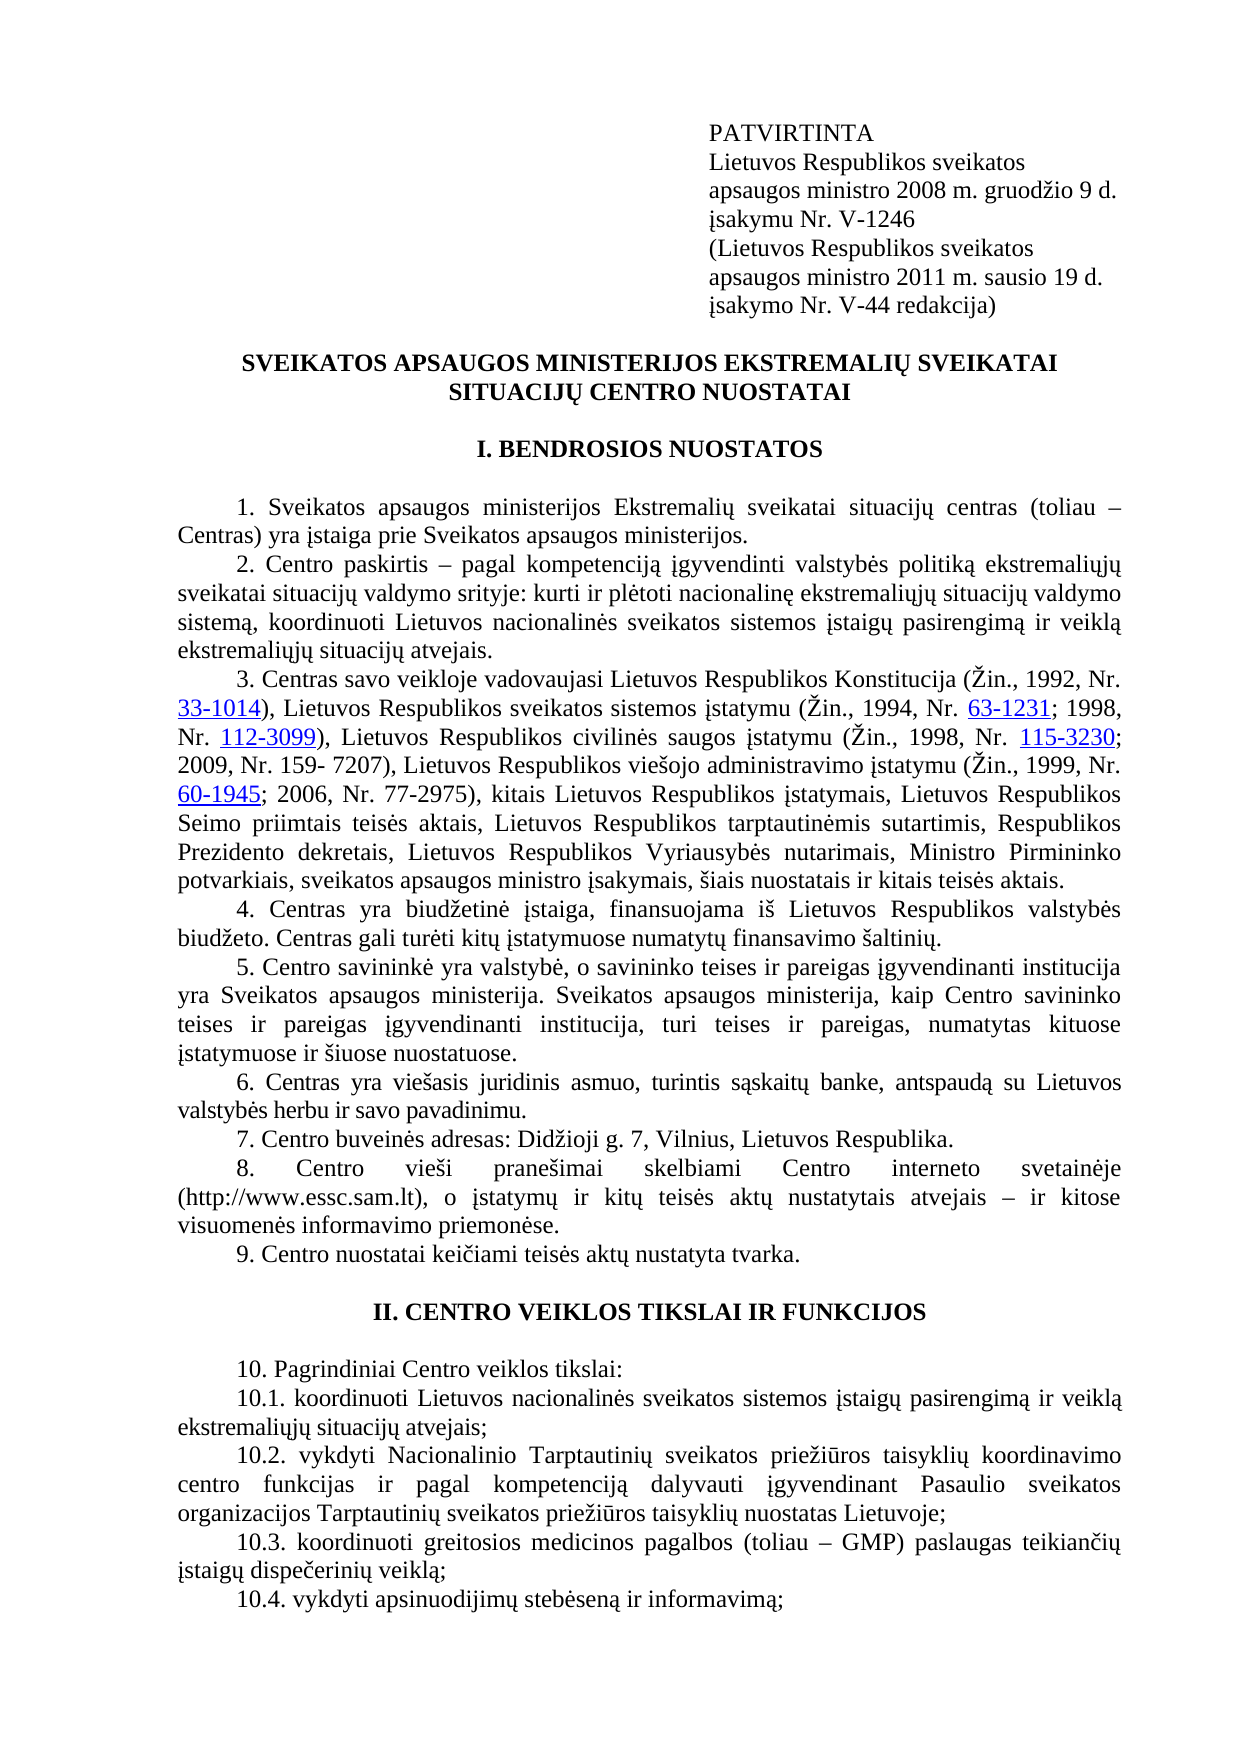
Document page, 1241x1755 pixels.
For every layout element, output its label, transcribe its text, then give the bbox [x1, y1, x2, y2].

text 6. Centras yra viešasis juridinis asmuo, turintis sąskaitų banke, antspaudą su Lietuvos valstybės herbu ir savo pavadinimu. [177, 1067, 1122, 1124]
text 5. Centro savininkė yra valstybė, o savininko teises ir pareigas įgyvendinanti institucija yra Sveikatos apsaugos ministerija. Sveikatos apsaugos ministerija, kaip Centro savininko teises ir pareigas įgyvendinanti institucija, turi teises ir pareigas, numatytas kituose įstatymuose ir šiuose nuostatuose. [177, 952, 1122, 1067]
text 10.4. vykdyti apsinuodijimų stebėseną ir informavimą; [177, 1584, 1122, 1613]
text 9. Centro nuostatai keičiami teisės aktų nustatyta tvarka. [177, 1239, 1122, 1268]
text įsakymu Nr. V-1246 [177, 204, 1122, 233]
text 10. Pagrindiniai Centro veiklos tikslai: [177, 1354, 1122, 1383]
text SVEIKATOS APSAUGOS MINISTERIJOS EKSTREMALIŲ SVEIKATAI SITUACIJŲ CENTRO NUOSTATAI [177, 348, 1122, 406]
text II. CENTRO VEIKLOS TIKSLAI IR FUNKCIJOS [177, 1297, 1122, 1326]
text (Lietuvos Respublikos sveikatos [177, 233, 1122, 262]
text 10.2. vykdyti Nacionalinio Tarptautinių sveikatos priežiūros taisyklių koordinavimo centro funkcijas ir pagal kompetenciją dalyvauti įgyvendinant Pasaulio sveikatos organizacijos Tarptautinių sveikatos priežiūros taisyklių nuostatas Lietuvoje; [177, 1441, 1122, 1527]
text 10.1. koordinuoti Lietuvos nacionalinės sveikatos sistemos įstaigų pasirengimą ir veiklą ekstremaliųjų situacijų atvejais; [177, 1383, 1122, 1441]
text Lietuvos Respublikos sveikatos [177, 147, 1122, 176]
text I. BENDROSIOS NUOSTATOS [177, 434, 1122, 463]
text PATVIRTINTA [709, 118, 1122, 147]
text 4. Centras yra biudžetinė įstaiga, finansuojama iš Lietuvos Respublikos valstybės biudžeto. Centras gali turėti kitų įstatymuose numatytų finansavimo šaltinių. [177, 894, 1122, 952]
text apsaugos ministro 2011 m. sausio 19 d. [177, 262, 1122, 291]
text 8. Centro vieši pranešimai skelbiami Centro interneto svetainėje (http://www.essc.sam.lt), o įstatymų ir kitų teisės aktų nustatytais atvejais – ir kitose visuomenės informavimo priemonėse. [177, 1153, 1122, 1239]
text įsakymo Nr. V-44 redakcija) [177, 291, 1122, 319]
text 3. Centras savo veikloje vadovaujasi Lietuvos Respublikos Konstitucija (Žin., 1992, Nr. 33-1014), Lietuvos Respublikos sveikatos sistemos įstatymu (Žin., 1994, Nr. 63-1231; 1998, Nr. 112-3099), Lietuvos Respublikos civilinės saugos įstatymu (Žin., 1998, Nr. 115-3230; 2009, Nr. 159- 7207), Lietuvos Respublikos viešojo administravimo įstatymu (Žin., 1999, Nr. 60-1945; 2006, Nr. 77-2975), kitais Lietuvos Respublikos įstatymais, Lietuvos Respublikos Seimo priimtais teisės aktais, Lietuvos Respublikos tarptautinėmis sutartimis, Respublikos Prezidento dekretais, Lietuvos Respublikos Vyriausybės nutarimais, Ministro Pirmininko potvarkiais, sveikatos apsaugos ministro įsakymais, šiais nuostatais ir kitais teisės aktais. [177, 664, 1122, 894]
text 7. Centro buveinės adresas: Didžioji g. 7, Vilnius, Lietuvos Respublika. [177, 1124, 1122, 1153]
text 2. Centro paskirtis – pagal kompetenciją įgyvendinti valstybės politiką ekstremaliųjų sveikatai situacijų valdymo srityje: kurti ir plėtoti nacionalinę ekstremaliųjų situacijų valdymo sistemą, koordinuoti Lietuvos nacionalinės sveikatos sistemos įstaigų pasirengimą ir veiklą ekstremaliųjų situacijų atvejais. [177, 549, 1122, 664]
text 1. Sveikatos apsaugos ministerijos Ekstremalių sveikatai situacijų centras (toliau – Centras) yra įstaiga prie Sveikatos apsaugos ministerijos. [177, 492, 1122, 549]
text apsaugos ministro 2008 m. gruodžio 9 d. [177, 176, 1122, 204]
text 10.3. koordinuoti greitosios medicinos pagalbos (toliau – GMP) paslaugas teikiančių įstaigų dispečerinių veiklą; [177, 1527, 1122, 1584]
